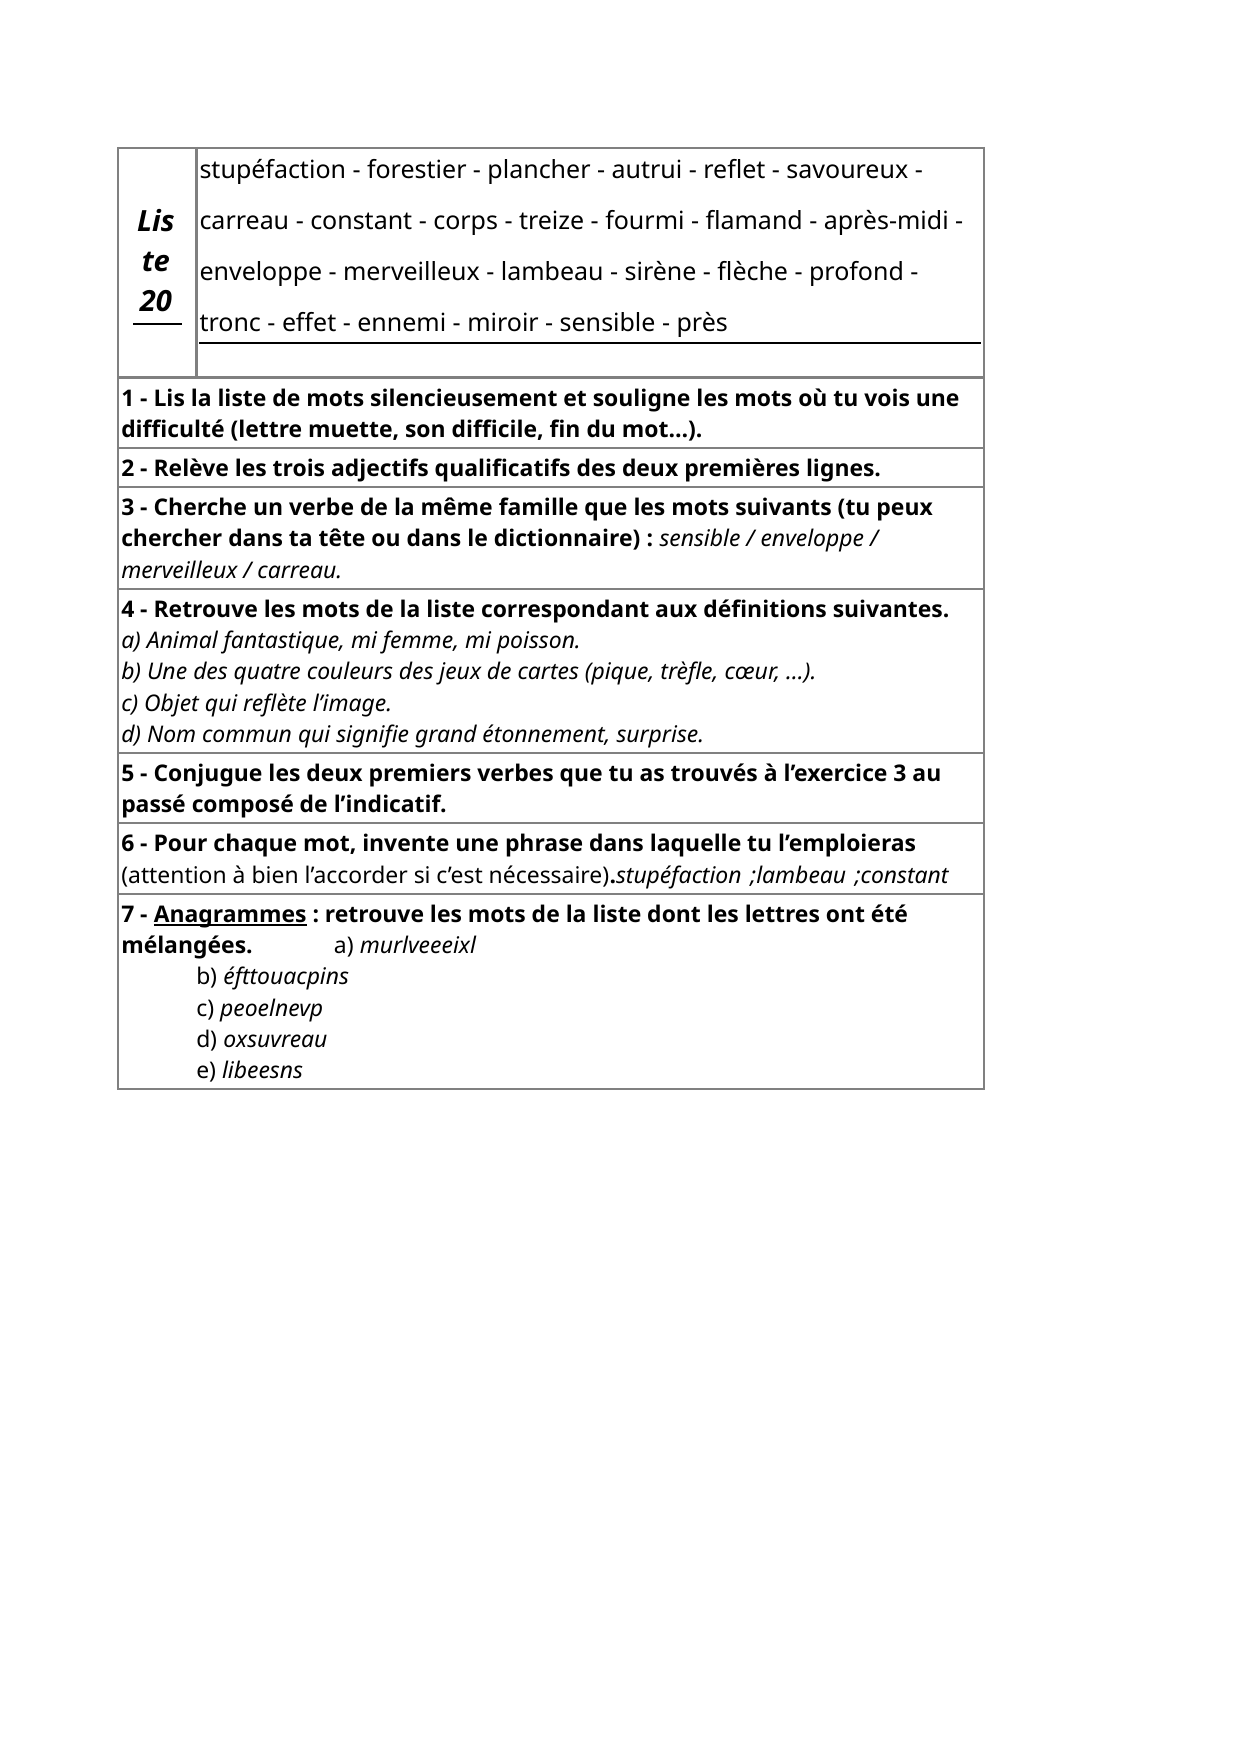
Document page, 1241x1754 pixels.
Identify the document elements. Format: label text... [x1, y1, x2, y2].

table_cell 2 - Relève les trois adjectifs qualificatifs des deux premières lignes. [119, 449, 983, 486]
table_cell 5 - Conjugue les deux premiers verbes que tu as trouvés à l’exercice 3 au passé composé de l’indicatif. [119, 754, 983, 822]
table_cell 7 - Anagrammes : retrouve les mots de la liste dont les lettres ont été mélangées. a) murlveeeixl b) éfttouacpins c) peoelnevp d) oxsuvreau e) libeesns [119, 895, 983, 1088]
table_header stupéfaction - forestier - plancher - autrui - reflet - savoureux - carreau - constant - corps - treize - fourmi - flamand - après-midi - enveloppe - merveilleux - lambeau - sirène - flèche - profond - tronc - effet - ennemi - miroir - sensible - près [198, 149, 983, 376]
table_cell 3 - Cherche un verbe de la même famille que les mots suivants (tu peux chercher dans ta tête ou dans le dictionnaire) : sensible / enveloppe / merveilleux / carreau. [119, 488, 983, 588]
table_header Liste 20 [119, 149, 195, 376]
table_cell 1 - Lis la liste de mots silencieusement et souligne les mots où tu vois une difficulté (lettre muette, son difficile, fin du mot…). [119, 379, 983, 447]
table_cell 6 - Pour chaque mot, invente une phrase dans laquelle tu l’emploieras (attention à bien l’accorder si c’est nécessaire).stupéfaction ;lambeau ;constant [119, 824, 983, 893]
table_cell 4 - Retrouve les mots de la liste correspondant aux définitions suivantes. a) Animal fantastique, mi femme, mi poisson. b) Une des quatre couleurs des jeux de cartes (pique, trèfle, cœur, …). c) Objet qui reflète l’image. d) Nom commun qui signifie grand étonnement, surprise. [119, 590, 983, 752]
